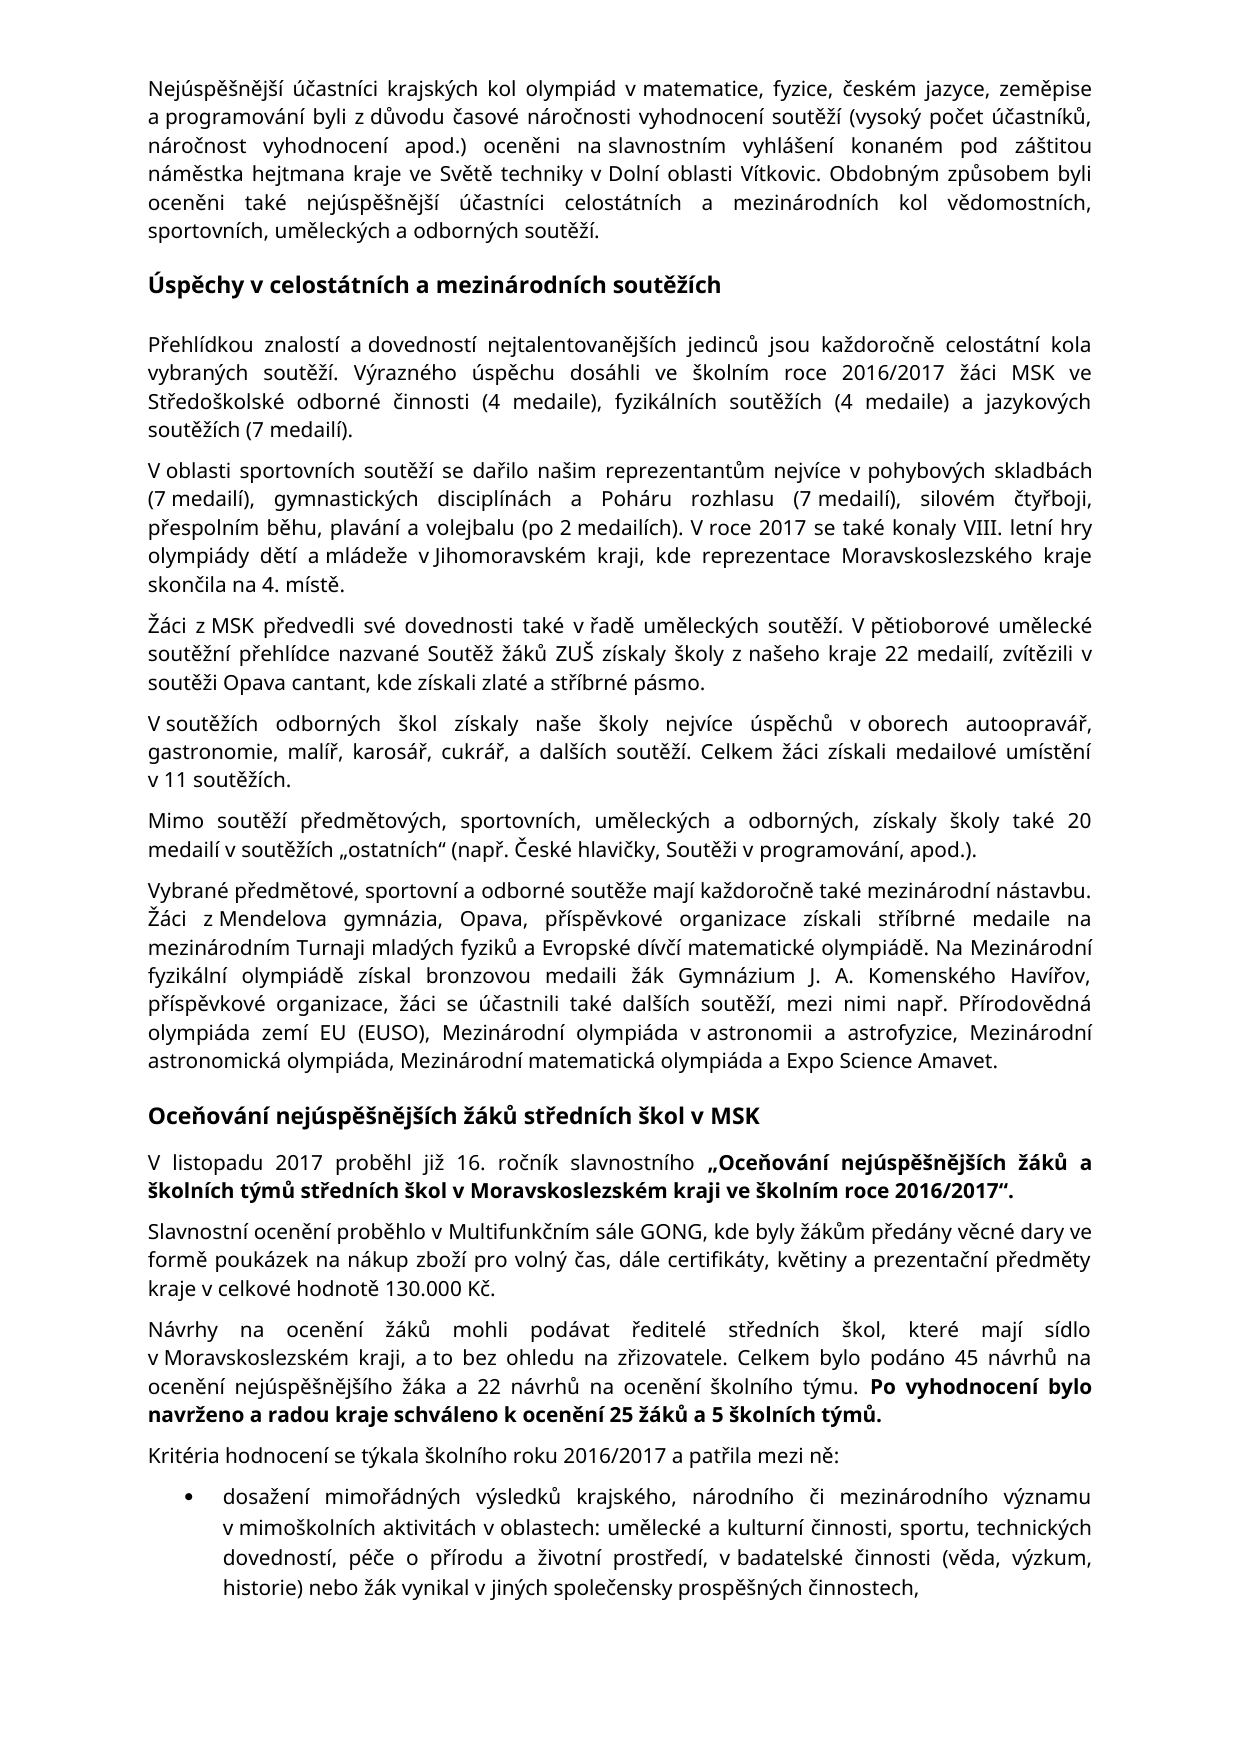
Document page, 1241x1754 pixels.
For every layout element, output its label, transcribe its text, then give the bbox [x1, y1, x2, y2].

text Mimo soutěží předmětových, sportovních, uměleckých a odborných, získaly školy také 20 medailí v soutěžích „ostatních“ (např. České hlavičky, Soutěži v programování, apod.). [148, 806, 1092, 863]
text V soutěžích odborných škol získaly naše školy nejvíce úspěchů v oborech autoopravář, gastronomie, malíř, karosář, cukrář, a dalších soutěží. Celkem žáci získali medailové umístění v 11 soutěžích. [148, 709, 1092, 794]
subtitle Oceňování nejúspěšnějších žáků středních škol v MSK [148, 1100, 1092, 1131]
text Nejúspěšnější účastníci krajských kol olympiád v matematice, fyzice, českém jazyce, zeměpise a programování byli z důvodu časové náročnosti vyhodnocení soutěží (vysoký počet účastníků, náročnost vyhodnocení apod.) oceněni na slavnostním vyhlášení konaném pod záštitou náměstka hejtmana kraje ve Světě techniky v Dolní oblasti Vítkovic. Obdobným způsobem byli oceněni také nejúspěšnější účastníci celostátních a mezinárodních kol vědomostních, sportovních, uměleckých a odborných soutěží. [148, 74, 1092, 244]
text V listopadu 2017 proběhl již 16. ročník slavnostního „Oceňování nejúspěšnějších žáků a školních týmů středních škol v Moravskoslezském kraji ve školním roce 2016/2017“. [148, 1148, 1092, 1205]
list dosažení mimořádných výsledků krajského, národního či mezinárodního významu v mimoškolních aktivitách v oblastech: umělecké a kulturní činnosti, sportu, technických dovedností, péče o přírodu a životní prostředí, v badatelské činnosti (věda, výzkum, historie) nebo žák vynikal v jiných společensky prospěšných činnostech, [185, 1482, 1092, 1602]
text V oblasti sportovních soutěží se dařilo našim reprezentantům nejvíce v pohybových skladbách (7 medailí), gymnastických disciplínách a Poháru rozhlasu (7 medailí), silovém čtyřboji, přespolním běhu, plavání a volejbalu (po 2 medailích). V roce 2017 se také konaly VIII. letní hry olympiády dětí a mládeže v Jihomoravském kraji, kde reprezentace Moravskoslezského kraje skončila na 4. místě. [148, 456, 1092, 598]
text Slavnostní ocenění proběhlo v Multifunkčním sále GONG, kde byly žákům předány věcné dary ve formě poukázek na nákup zboží pro volný čas, dále certifikáty, květiny a prezentační předměty kraje v celkové hodnotě 130.000 Kč. [148, 1217, 1092, 1302]
subtitle Úspěchy v celostátních a mezinárodních soutěžích [148, 269, 1092, 301]
text Přehlídkou znalostí a dovedností nejtalentovanějších jedinců jsou každoročně celostátní kola vybraných soutěží. Výrazného úspěchu dosáhli ve školním roce 2016/2017 žáci MSK ve Středoškolské odborné činnosti (4 medaile), fyzikálních soutěžích (4 medaile) a jazykových soutěžích (7 medailí). [148, 330, 1092, 444]
text Vybrané předmětové, sportovní a odborné soutěže mají každoročně také mezinárodní nástavbu. Žáci z Mendelova gymnázia, Opava, příspěvkové organizace získali stříbrné medaile na mezinárodním Turnaji mladých fyziků a Evropské dívčí matematické olympiádě. Na Mezinárodní fyzikální olympiádě získal bronzovou medaili žák Gymnázium J. A. Komenského Havířov, příspěvkové organizace, žáci se účastnili také dalších soutěží, mezi nimi např. Přírodovědná olympiáda zemí EU (EUSO), Mezinárodní olympiáda v astronomii a astrofyzice, Mezinárodní astronomická olympiáda, Mezinárodní matematická olympiáda a Expo Science Amavet. [148, 876, 1092, 1075]
text Kritéria hodnocení se týkala školního roku 2016/2017 a patřila mezi ně: [148, 1441, 1092, 1470]
text Žáci z MSK předvedli své dovednosti také v řadě uměleckých soutěží. V pětioborové umělecké soutěžní přehlídce nazvané Soutěž žáků ZUŠ získaly školy z našeho kraje 22 medailí, zvítězili v soutěži Opava cantant, kde získali zlaté a stříbrné pásmo. [148, 611, 1092, 696]
text Návrhy na ocenění žáků mohli podávat ředitelé středních škol, které mají sídlo v Moravskoslezském kraji, a to bez ohledu na zřizovatele. Celkem bylo podáno 45 návrhů na ocenění nejúspěšnějšího žáka a 22 návrhů na ocenění školního týmu. Po vyhodnocení bylo navrženo a radou kraje schváleno k ocenění 25 žáků a 5 školních týmů. [148, 1315, 1092, 1429]
